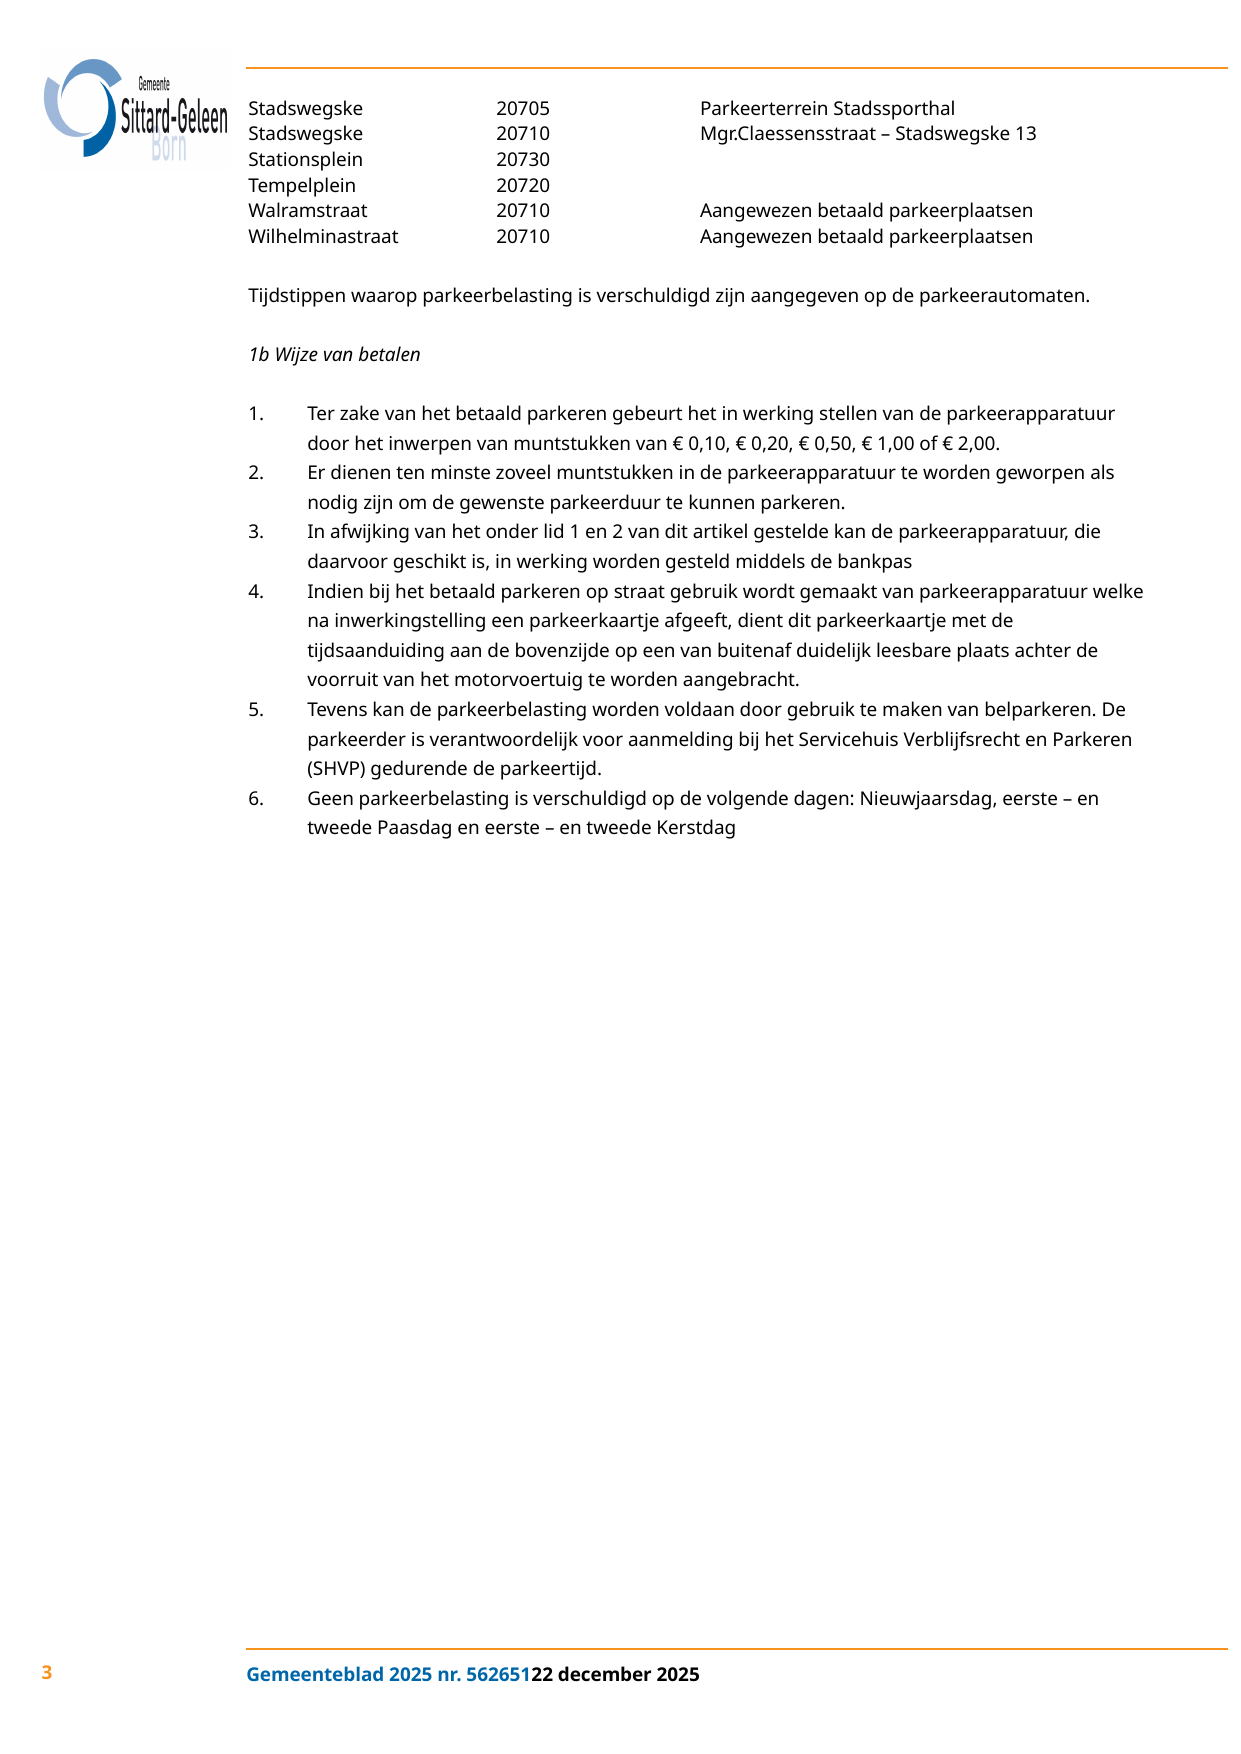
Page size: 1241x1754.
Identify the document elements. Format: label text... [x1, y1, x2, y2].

table_cell 20710 [496, 198, 700, 223]
table_cell Stationsplein [248, 146, 496, 172]
table_cell Aangewezen betaald parkeerplaatsen [700, 198, 1152, 223]
table_cell 20720 [496, 172, 700, 198]
list In afwijking van het onder lid 1 en 2 van dit artikel gestelde kan de parkeerapparatuur, die daarvoor geschikt is, in werking worden gesteld middels de bankpas [248, 519, 1152, 574]
text Tijdstippen waarop parkeerbelasting is verschuldigd zijn aangegeven op de parkeerautomaten. [248, 282, 1152, 308]
list Indien bij het betaald parkeren op straat gebruik wordt gemaakt van parkeerapparatuur welke na inwerkingstelling een parkeerkaartje afgeeft, dient dit parkeerkaartje met de tijdsaanduiding aan de bovenzijde op een van buitenaf duidelijk leesbare plaats achter de voorruit van het motorvoertuig te worden aangebracht. [248, 578, 1152, 692]
table_cell Wilhelminastraat [248, 224, 496, 249]
list Tevens kan de parkeerbelasting worden voldaan door gebruik te maken van belparkeren. De parkeerder is verantwoordelijk voor aanmelding bij het Servicehuis Verblijfsrecht en Parkeren (SHVP) gedurende de parkeertijd. [248, 696, 1152, 781]
table_cell 20730 [496, 146, 700, 172]
table_cell 20710 [496, 121, 700, 146]
table_cell [700, 146, 1152, 172]
table_cell Stadswegske [248, 95, 496, 121]
table_cell 20710 [496, 224, 700, 249]
table_cell Mgr.Claessensstraat – Stadswegske 13 [700, 121, 1152, 146]
list Geen parkeerbelasting is verschuldigd op de volgende dagen: Nieuwjaarsdag, eerste – en tweede Paasdag en eerste – en tweede Kerstdag [248, 785, 1152, 840]
table_cell Walramstraat [248, 198, 496, 223]
table_cell [700, 172, 1152, 198]
table_cell Stadswegske [248, 121, 496, 146]
list Ter zake van het betaald parkeren gebeurt het in werking stellen van de parkeerapparatuur door het inwerpen van muntstukken van € 0,10, € 0,20, € 0,50, € 1,00 of € 2,00. [248, 400, 1152, 456]
table_cell Aangewezen betaald parkeerplaatsen [700, 224, 1152, 249]
table_cell 20705 [496, 95, 700, 121]
list Er dienen ten minste zoveel muntstukken in de parkeerapparatuur te worden geworpen als nodig zijn om de gewenste parkeerduur te kunnen parkeren. [248, 459, 1152, 515]
table_cell Parkeerterrein Stadssporthal [700, 95, 1152, 121]
picture [41, 47, 231, 172]
text 1b Wijze van betalen [248, 341, 1152, 367]
table_cell Tempelplein [248, 172, 496, 198]
